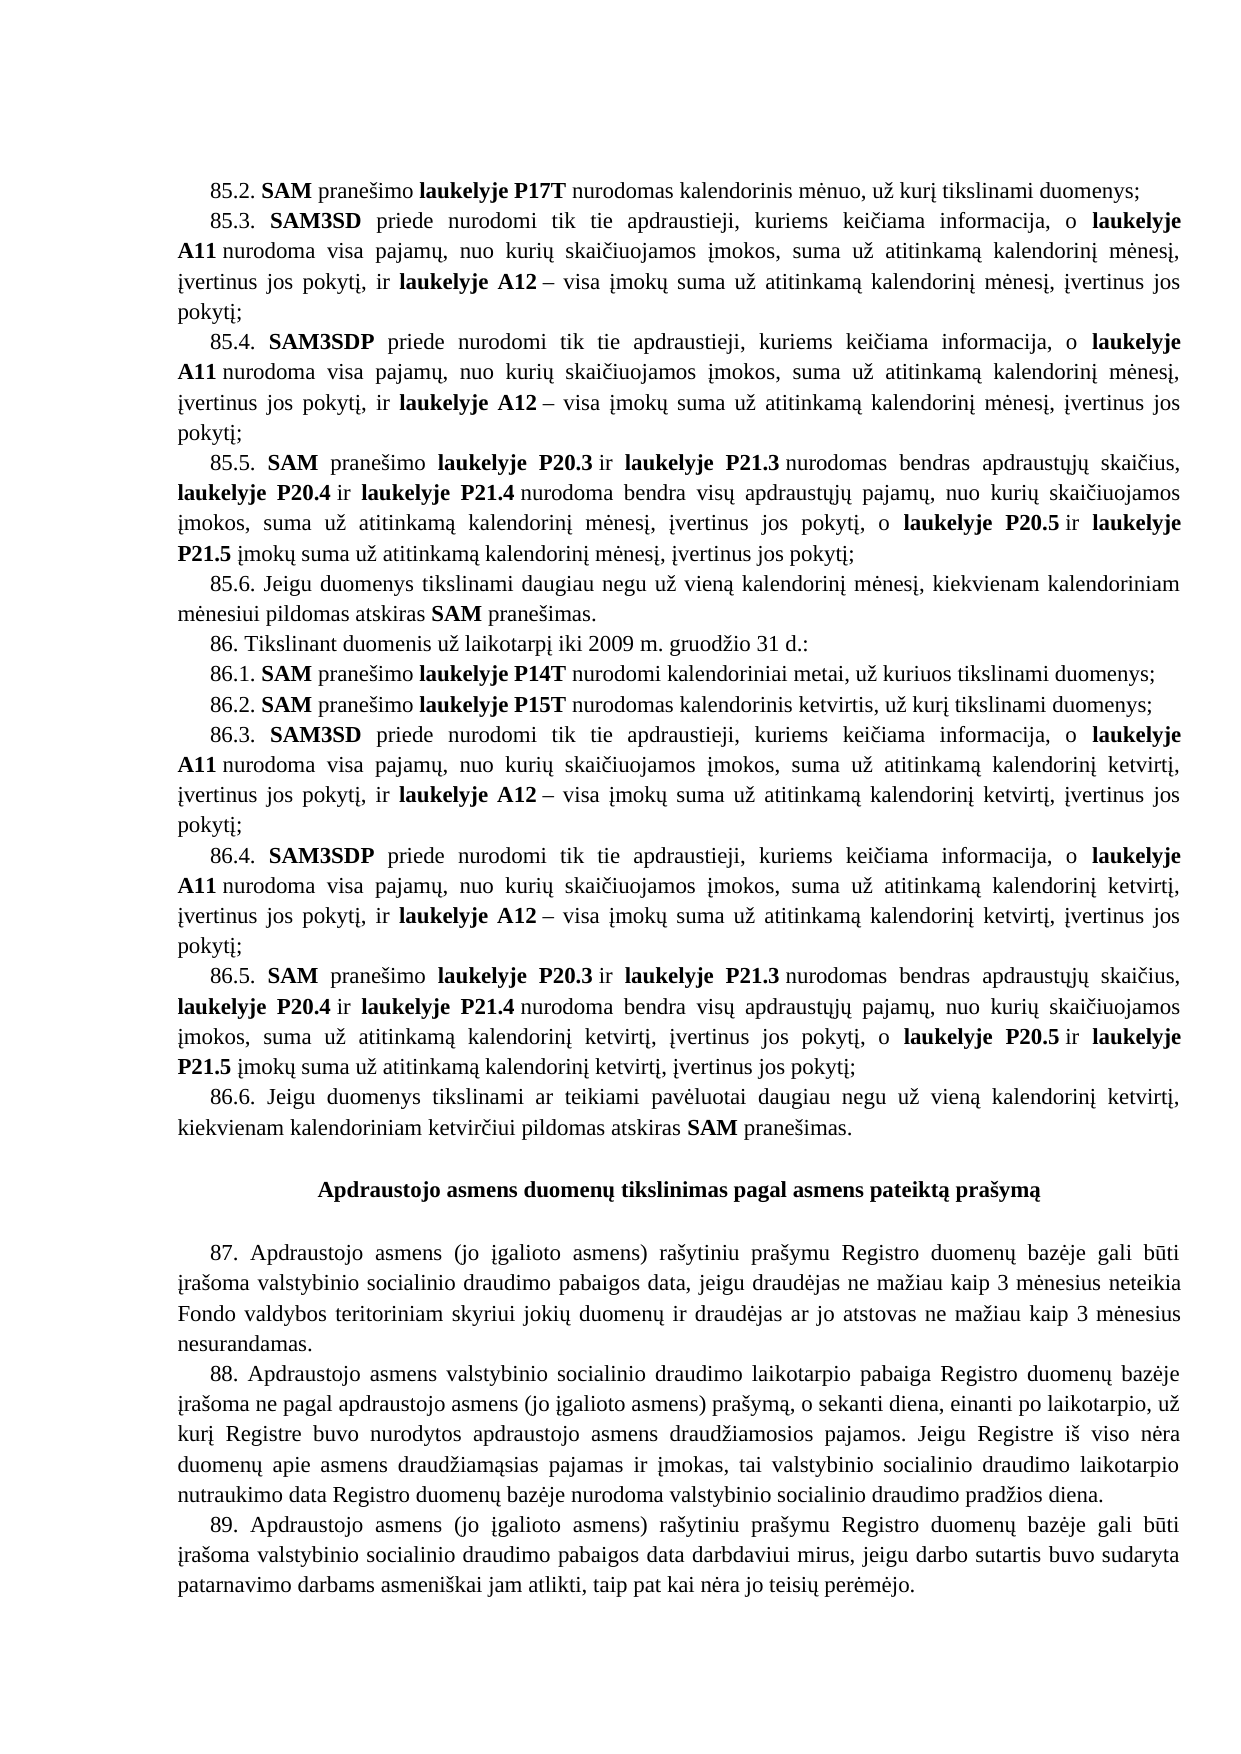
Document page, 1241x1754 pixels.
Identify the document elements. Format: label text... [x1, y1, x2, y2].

text 86.5. SAM pranešimo laukelyje P20.3 ir laukelyje P21.3 nurodomas bendras apdraustųjų skaičius, laukelyje P20.4 ir laukelyje P21.4 nurodoma bendra visų apdraustųjų pajamų, nuo kurių skaičiuojamos įmokos, suma už atitinkamą kalendorinį ketvirtį, įvertinus jos pokytį, o laukelyje P20.5 ir laukelyje P21.5 įmokų suma už atitinkamą kalendorinį ketvirtį, įvertinus jos pokytį; [177, 963, 1181, 1079]
text 85.3. SAM3SD priede nurodomi tik tie apdraustieji, kuriems keičiama informacija, o laukelyje A11 nurodoma visa pajamų, nuo kurių skaičiuojamos įmokos, suma už atitinkamą kalendorinį mėnesį, įvertinus jos pokytį, ir laukelyje A12 – visa įmokų suma už atitinkamą kalendorinį mėnesį, įvertinus jos pokytį; [177, 207, 1181, 324]
text 88. Apdraustojo asmens valstybinio socialinio draudimo laikotarpio pabaiga Registro duomenų bazėje įrašoma ne pagal apdraustojo asmens (jo įgalioto asmens) prašymą, o sekanti diena, einanti po laikotarpio, už kurį Registre buvo nurodytos apdraustojo asmens draudžiamosios pajamos. Jeigu Registre iš viso nėra duomenų apie asmens draudžiamąsias pajamas ir įmokas, tai valstybinio socialinio draudimo laikotarpio nutraukimo data Registro duomenų bazėje nurodoma valstybinio socialinio draudimo pradžios diena. [177, 1360, 1181, 1507]
text 85.6. Jeigu duomenys tikslinami daugiau negu už vieną kalendorinį mėnesį, kiekvienam kalendoriniam mėnesiui pildomas atskiras SAM pranešimas. [177, 570, 1181, 626]
text 86.6. Jeigu duomenys tikslinami ar teikiami pavėluotai daugiau negu už vieną kalendorinį ketvirtį, kiekvienam kalendoriniam ketvirčiui pildomas atskiras SAM pranešimas. [177, 1083, 1181, 1140]
text 85.5. SAM pranešimo laukelyje P20.3 ir laukelyje P21.3 nurodomas bendras apdraustųjų skaičius, laukelyje P20.4 ir laukelyje P21.4 nurodoma bendra visų apdraustųjų pajamų, nuo kurių skaičiuojamos įmokos, suma už atitinkamą kalendorinį mėnesį, įvertinus jos pokytį, o laukelyje P20.5 ir laukelyje P21.5 įmokų suma už atitinkamą kalendorinį mėnesį, įvertinus jos pokytį; [177, 449, 1181, 566]
text 89. Apdraustojo asmens (jo įgalioto asmens) rašytiniu prašymu Registro duomenų bazėje gali būti įrašoma valstybinio socialinio draudimo pabaigos data darbdaviui mirus, jeigu darbo sutartis buvo sudaryta patarnavimo darbams asmeniškai jam atlikti, taip pat kai nėra jo teisių perėmėjo. [177, 1511, 1181, 1598]
text 85.4. SAM3SDP priede nurodomi tik tie apdraustieji, kuriems keičiama informacija, o laukelyje A11 nurodoma visa pajamų, nuo kurių skaičiuojamos įmokos, suma už atitinkamą kalendorinį mėnesį, įvertinus jos pokytį, ir laukelyje A12 – visa įmokų suma už atitinkamą kalendorinį mėnesį, įvertinus jos pokytį; [177, 328, 1181, 445]
text 86.1. SAM pranešimo laukelyje P14T nurodomi kalendoriniai metai, už kuriuos tikslinami duomenys; [177, 661, 1181, 687]
text 86. Tikslinant duomenis už laikotarpį iki 2009 m. gruodžio 31 d.: [177, 630, 1181, 657]
text 86.4. SAM3SDP priede nurodomi tik tie apdraustieji, kuriems keičiama informacija, o laukelyje A11 nurodoma visa pajamų, nuo kurių skaičiuojamos įmokos, suma už atitinkamą kalendorinį ketvirtį, įvertinus jos pokytį, ir laukelyje A12 – visa įmokų suma už atitinkamą kalendorinį ketvirtį, įvertinus jos pokytį; [177, 842, 1181, 959]
text Apdraustojo asmens duomenų tikslinimas pagal asmens pateiktą prašymą [177, 1176, 1181, 1203]
text 85.2. SAM pranešimo laukelyje P17T nurodomas kalendorinis mėnuo, už kurį tikslinami duomenys; [177, 177, 1181, 203]
text 86.2. SAM pranešimo laukelyje P15T nurodomas kalendorinis ketvirtis, už kurį tikslinami duomenys; [177, 691, 1181, 717]
text 86.3. SAM3SD priede nurodomi tik tie apdraustieji, kuriems keičiama informacija, o laukelyje A11 nurodoma visa pajamų, nuo kurių skaičiuojamos įmokos, suma už atitinkamą kalendorinį ketvirtį, įvertinus jos pokytį, ir laukelyje A12 – visa įmokų suma už atitinkamą kalendorinį ketvirtį, įvertinus jos pokytį; [177, 721, 1181, 838]
text 87. Apdraustojo asmens (jo įgalioto asmens) rašytiniu prašymu Registro duomenų bazėje gali būti įrašoma valstybinio socialinio draudimo pabaigos data, jeigu draudėjas ne mažiau kaip 3 mėnesius neteikia Fondo valdybos teritoriniam skyriui jokių duomenų ir draudėjas ar jo atstovas ne mažiau kaip 3 mėnesius nesurandamas. [177, 1239, 1181, 1356]
